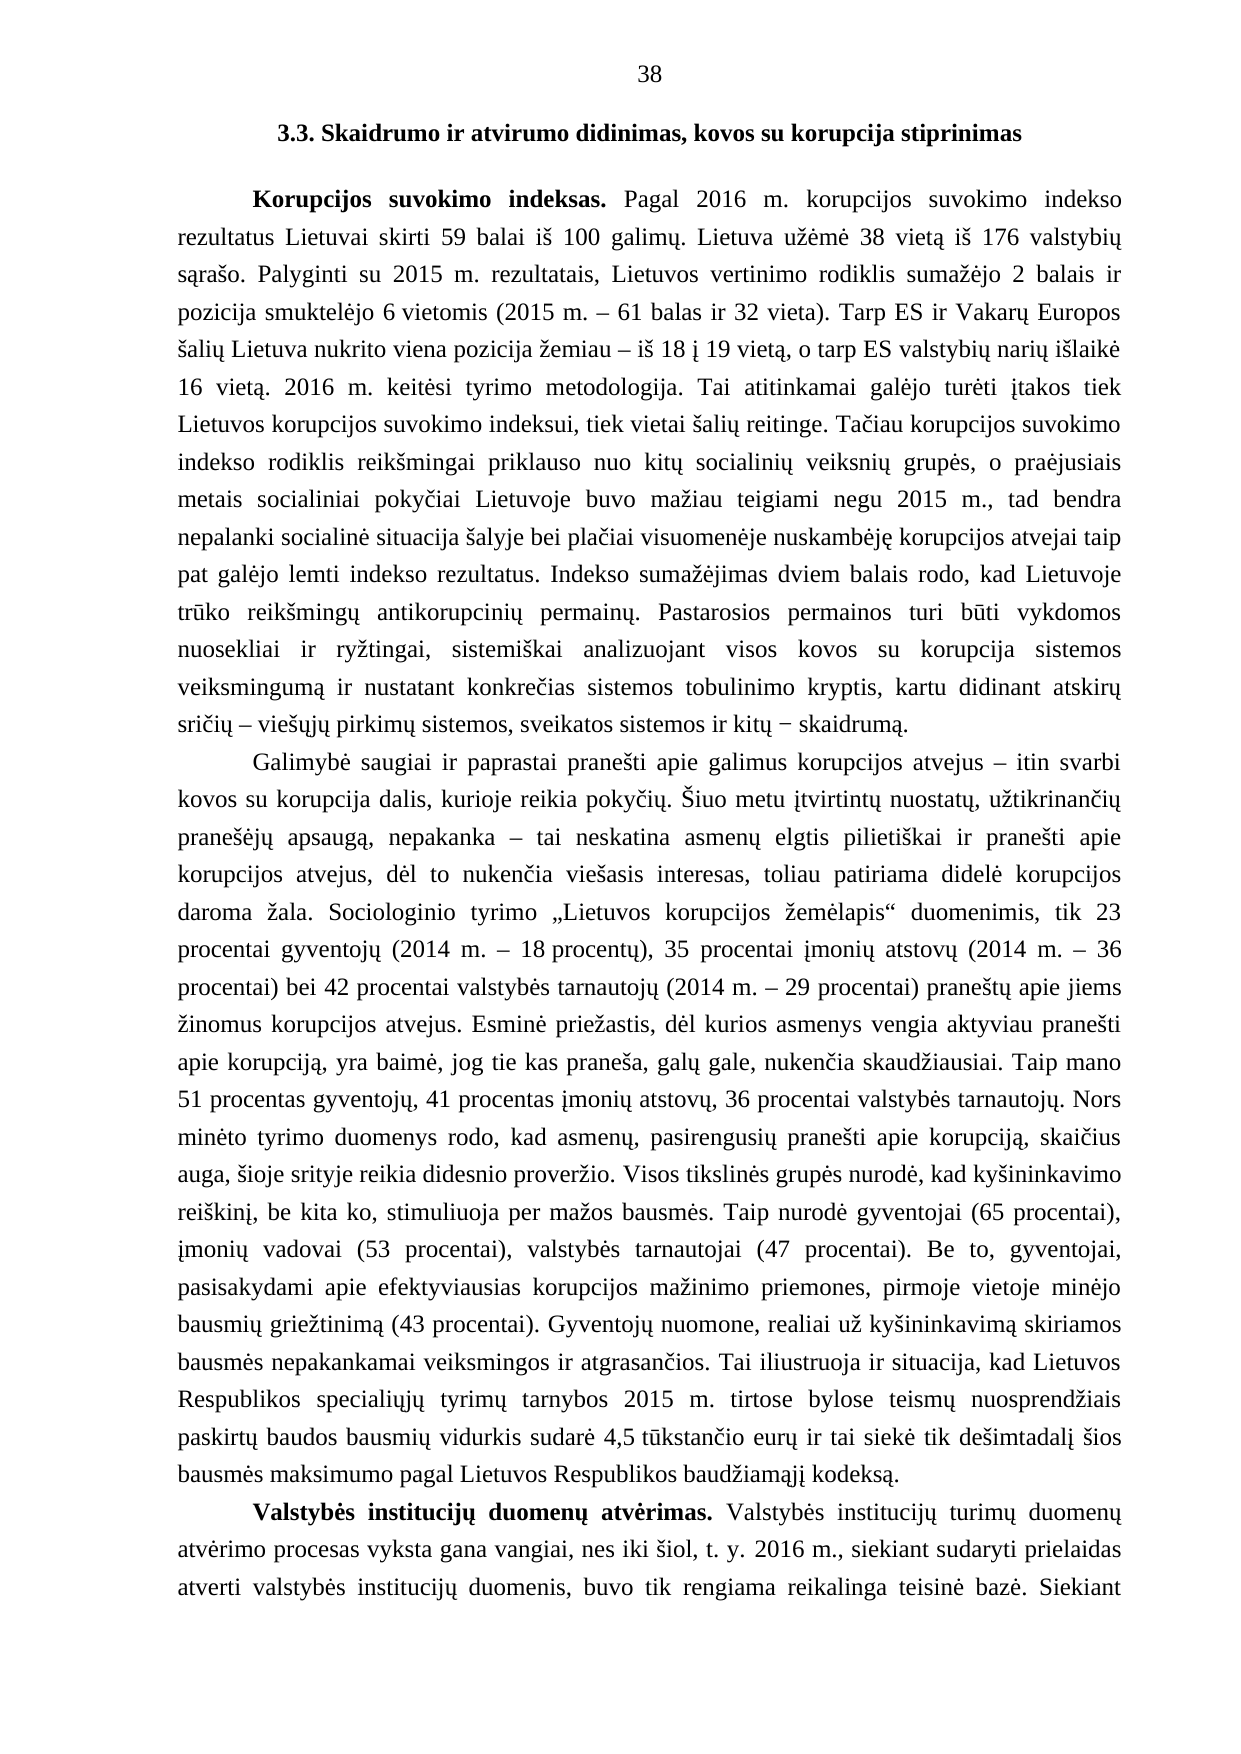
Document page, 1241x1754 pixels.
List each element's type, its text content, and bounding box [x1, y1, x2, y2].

text Galimybė saugiai ir paprastai pranešti apie galimus korupcijos atvejus – itin svarbi kovos su korupcija dalis, kurioje reikia pokyčių. Šiuo metu įtvirtintų nuostatų, užtikrinančių pranešėjų apsaugą, nepakanka – tai neskatina asmenų elgtis pilietiškai ir pranešti apie korupcijos atvejus, dėl to nukenčia viešasis interesas, toliau patiriama didelė korupcijos daroma žala. Sociologinio tyrimo „Lietuvos korupcijos žemėlapis“ duomenimis, tik 23 procentai gyventojų (2014 m. – 18 procentų), 35 procentai įmonių atstovų (2014 m. – 36 procentai) bei 42 procentai valstybės tarnautojų (2014 m. – 29 procentai) praneštų apie jiems žinomus korupcijos atvejus. Esminė priežastis, dėl kurios asmenys vengia aktyviau pranešti apie korupciją, yra baimė, jog tie kas praneša, galų gale, nukenčia skaudžiausiai. Taip mano 51 procentas gyventojų, 41 procentas įmonių atstovų, 36 procentai valstybės tarnautojų. Nors minėto tyrimo duomenys rodo, kad asmenų, pasirengusių pranešti apie korupciją, skaičius auga, šioje srityje reikia didesnio proveržio. Visos tikslinės grupės nurodė, kad kyšininkavimo reiškinį, be kita ko, stimuliuoja per mažos bausmės. Taip nurodė gyventojai (65 procentai), įmonių vadovai (53 procentai), valstybės tarnautojai (47 procentai). Be to, gyventojai, pasisakydami apie efektyviausias korupcijos mažinimo priemones, pirmoje vietoje minėjo bausmių griežtinimą (43 procentai). Gyventojų nuomone, realiai už kyšininkavimą skiriamos bausmės nepakankamai veiksmingos ir atgrasančios. Tai iliustruoja ir situacija, kad Lietuvos Respublikos specialiųjų tyrimų tarnybos 2015 m. tirtose bylose teismų nuosprendžiais paskirtų baudos bausmių vidurkis sudarė 4,5 tūkstančio eurų ir tai siekė tik dešimtadalį šios bausmės maksimumo pagal Lietuvos Respublikos baudžiamąjį kodeksą. [177, 738, 1122, 1488]
text 3.3. Skaidrumo ir atvirumo didinimas, kovos su korupcija stiprinimas [177, 118, 1122, 147]
text Korupcijos suvokimo indeksas. Pagal 2016 m. korupcijos suvokimo indekso rezultatus Lietuvai skirti 59 balai iš 100 galimų. Lietuva užėmė 38 vietą iš 176 valstybių sąrašo. Palyginti su 2015 m. rezultatais, Lietuvos vertinimo rodiklis sumažėjo 2 balais ir pozicija smuktelėjo 6 vietomis (2015 m. – 61 balas ir 32 vieta). Tarp ES ir Vakarų Europos šalių Lietuva nukrito viena pozicija žemiau – iš 18 į 19 vietą, o tarp ES valstybių narių išlaikė 16 vietą. 2016 m. keitėsi tyrimo metodologija. Tai atitinkamai galėjo turėti įtakos tiek Lietuvos korupcijos suvokimo indeksui, tiek vietai šalių reitinge. Tačiau korupcijos suvokimo indekso rodiklis reikšmingai priklauso nuo kitų socialinių veiksnių grupės, o praėjusiais metais socialiniai pokyčiai Lietuvoje buvo mažiau teigiami negu 2015 m., tad bendra nepalanki socialinė situacija šalyje bei plačiai visuomenėje nuskambėję korupcijos atvejai taip pat galėjo lemti indekso rezultatus. Indekso sumažėjimas dviem balais rodo, kad Lietuvoje trūko reikšmingų antikorupcinių permainų. Pastarosios permainos turi būti vykdomos nuosekliai ir ryžtingai, sistemiškai analizuojant visos kovos su korupcija sistemos veiksmingumą ir nustatant konkrečias sistemos tobulinimo kryptis, kartu didinant atskirų sričių – viešųjų pirkimų sistemos, sveikatos sistemos ir kitų − skaidrumą. [177, 176, 1122, 738]
text Valstybės institucijų duomenų atvėrimas. Valstybės institucijų turimų duomenų atvėrimo procesas vyksta gana vangiai, nes iki šiol, t. y. 2016 m., siekiant sudaryti prielaidas atverti valstybės institucijų duomenis, buvo tik rengiama reikalinga teisinė bazė. Siekiant [177, 1488, 1122, 1601]
